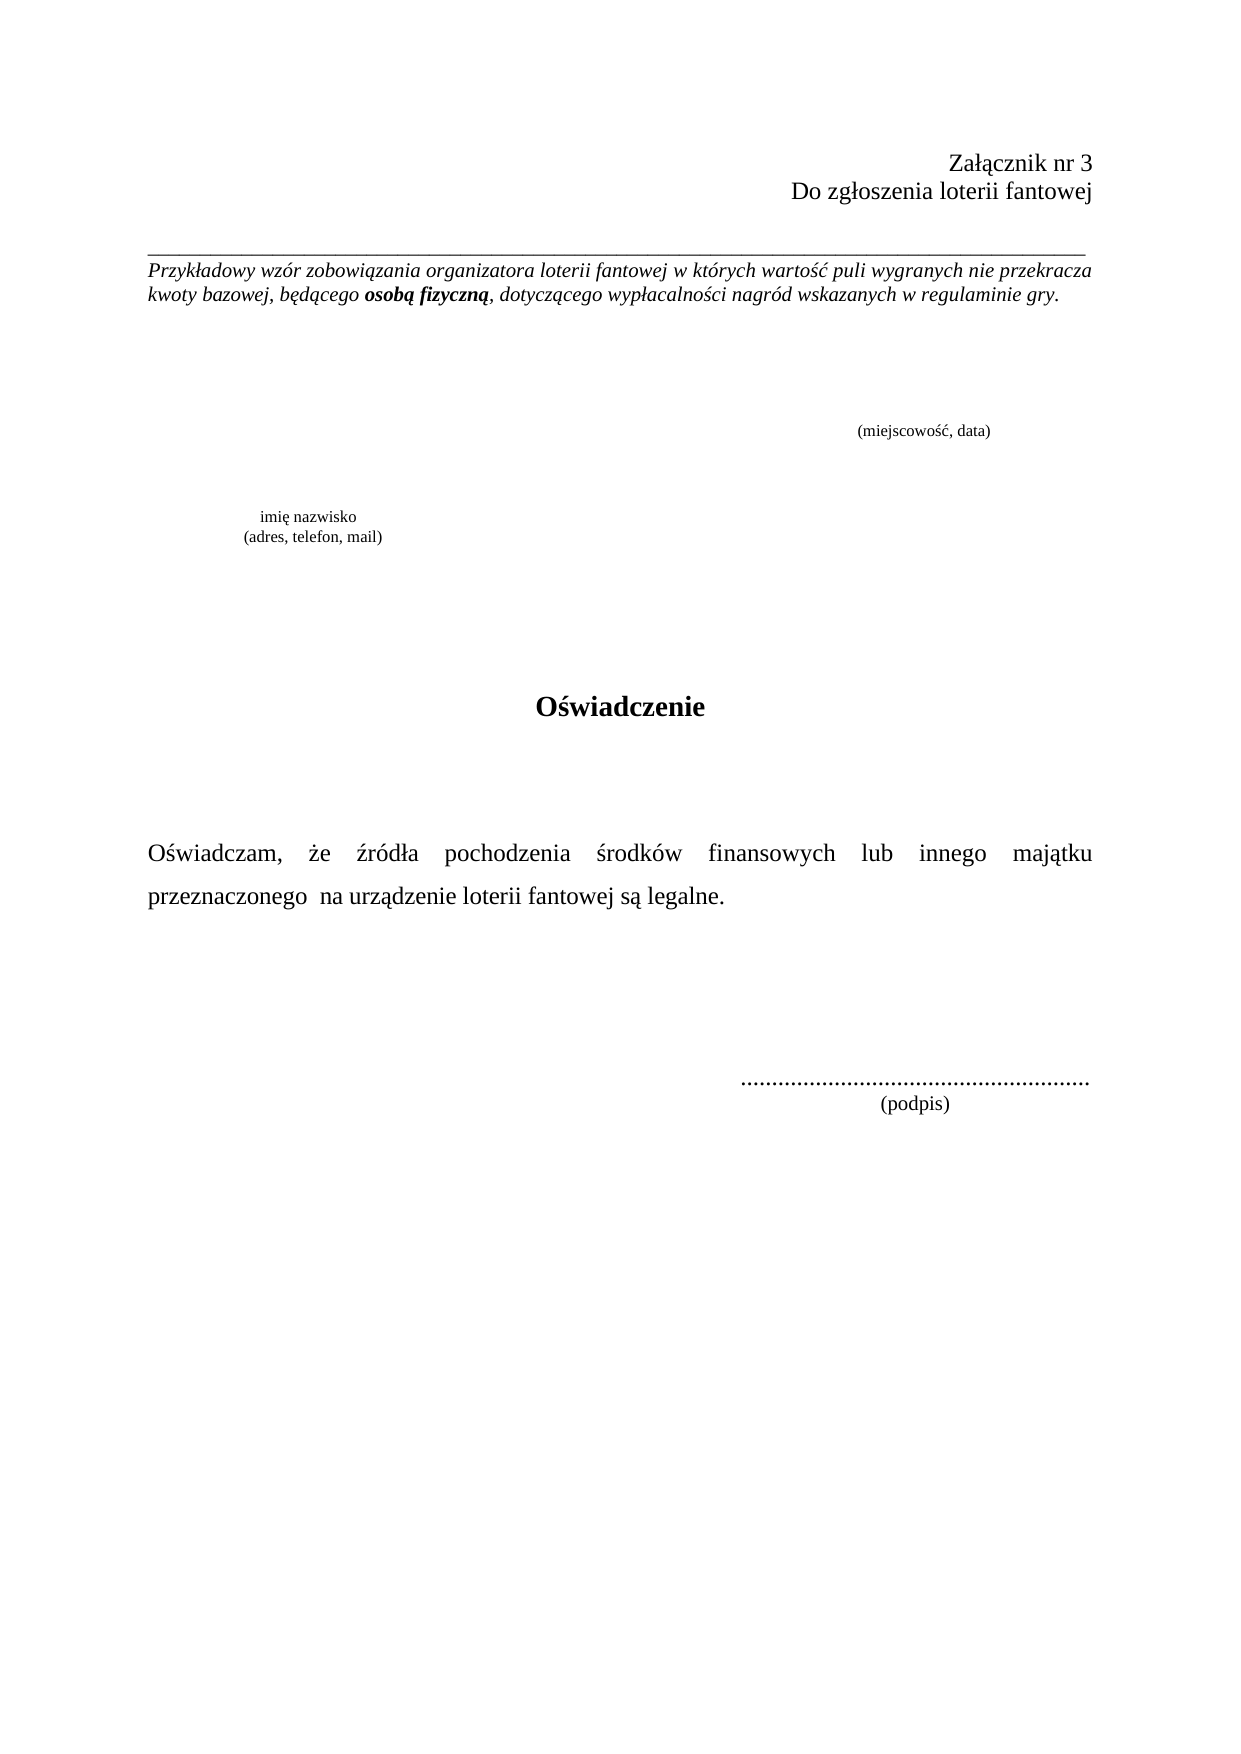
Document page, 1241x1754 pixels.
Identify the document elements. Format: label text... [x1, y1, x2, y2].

table_cell [484, 450, 744, 478]
table_cell [744, 479, 1104, 507]
table_header [484, 392, 744, 421]
text Załącznik nr 3 [148, 148, 1093, 176]
text __________________________________________________________________________________________ [148, 234, 1093, 258]
table_cell [136, 546, 484, 574]
table_cell [484, 546, 744, 574]
table_cell [744, 632, 1104, 661]
table_cell [484, 479, 744, 507]
table_cell [136, 603, 484, 632]
table_cell [136, 632, 484, 661]
table_cell [484, 507, 744, 546]
text Oświadczam, że źródła pochodzenia środków finansowych lub innego majątku przeznaczonego na urządzenie loterii fantowej są legalne. [148, 838, 1093, 910]
text Oświadczenie [148, 689, 1093, 723]
table_cell [744, 450, 1104, 478]
table_cell [744, 574, 1104, 603]
table_cell [484, 632, 744, 661]
table_header [136, 392, 484, 421]
table_cell [136, 479, 484, 507]
table_cell [136, 574, 484, 603]
table_cell [484, 603, 744, 632]
text Do zgłoszenia loterii fantowej [148, 176, 1093, 205]
table_cell (miejscowość, data) [744, 421, 1104, 450]
table_header [744, 392, 1104, 421]
table_header ........................................................ (podpis) [729, 1062, 1101, 1144]
table_cell [136, 421, 484, 450]
table_cell [744, 603, 1104, 632]
table_cell [744, 546, 1104, 574]
table_cell [484, 574, 744, 603]
table_cell imię nazwisko (adres, telefon, mail) [136, 507, 484, 546]
table_cell [744, 507, 1104, 546]
table_cell [484, 421, 744, 450]
table_cell [136, 450, 484, 478]
text Przykładowy wzór zobowiązania organizatora loterii fantowej w których wartość puli wygranych nie przekracza kwoty bazowej, będącego osobą fizyczną, dotyczącego wypłacalności nagród wskazanych w regulaminie gry. [148, 258, 1093, 306]
